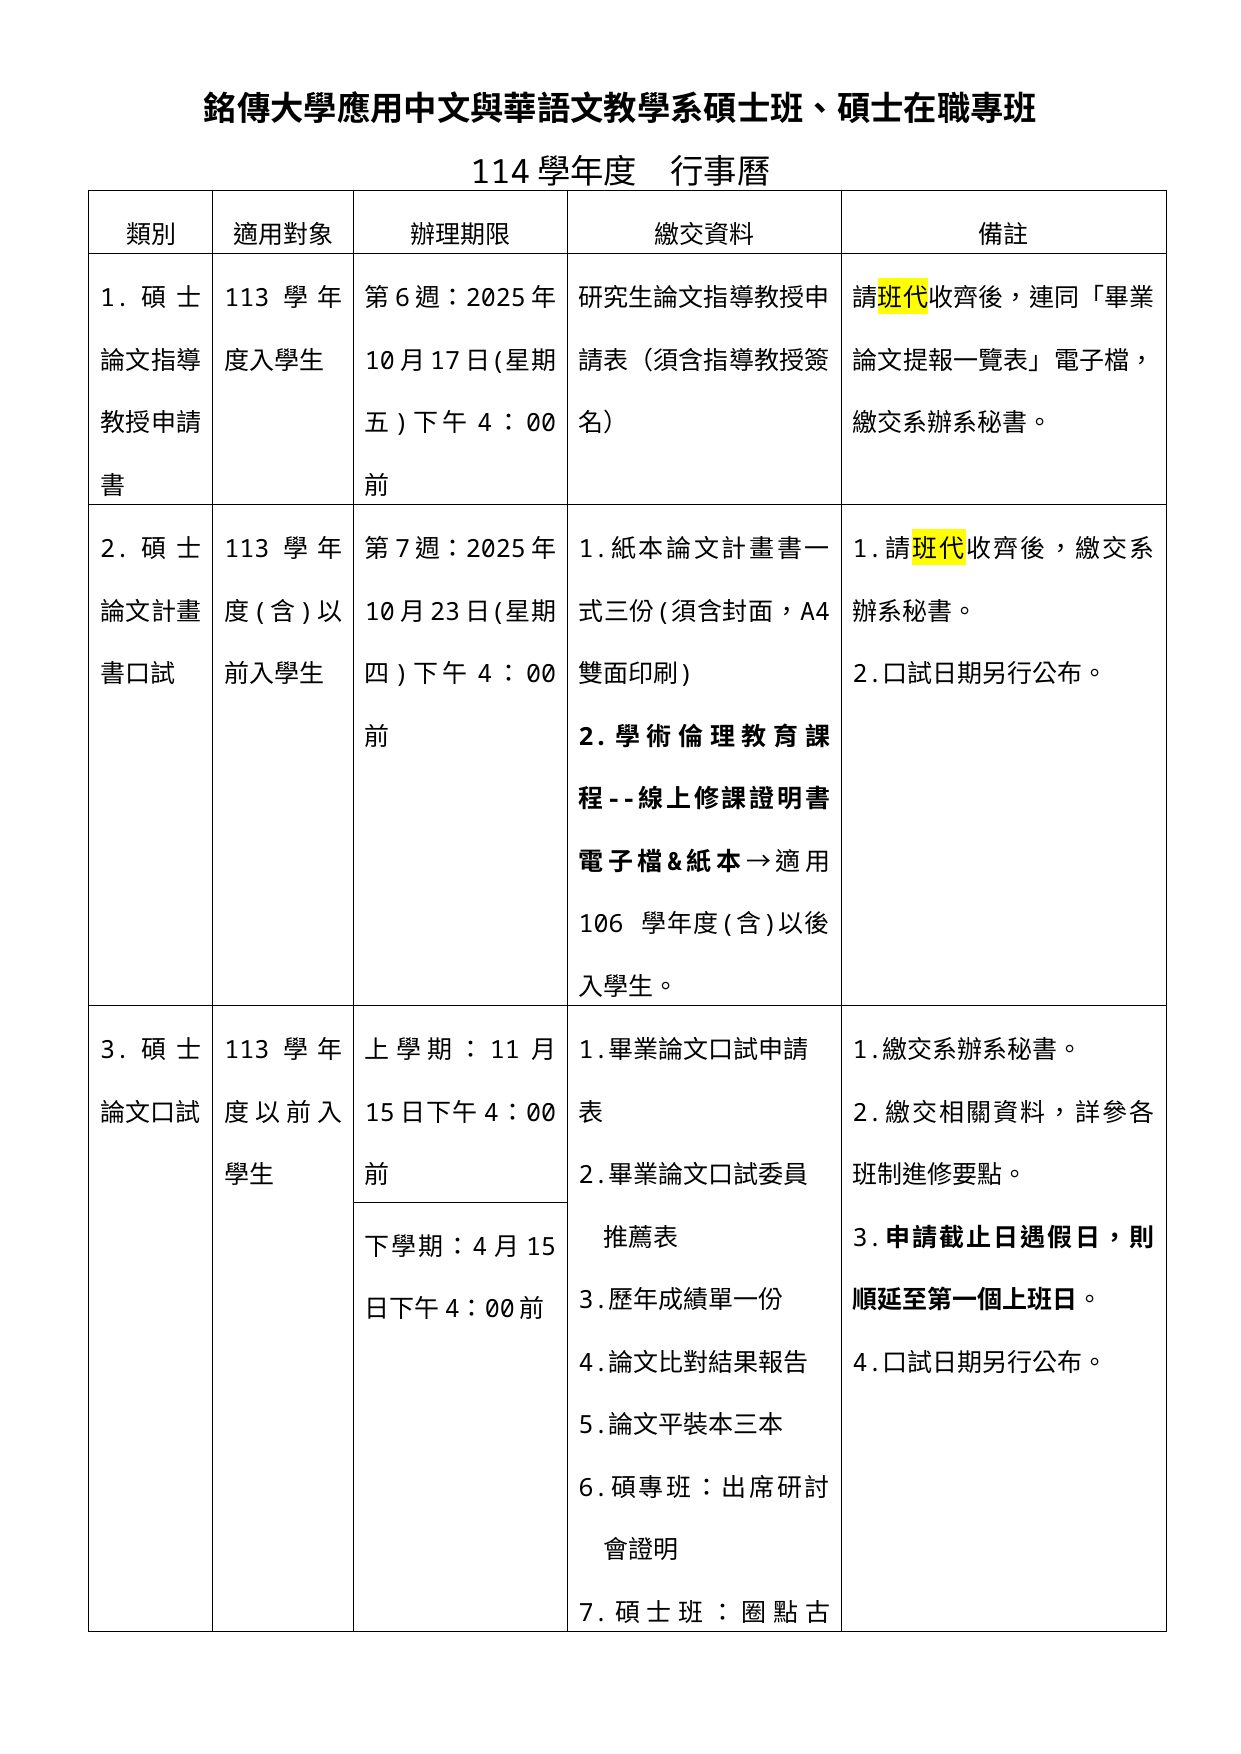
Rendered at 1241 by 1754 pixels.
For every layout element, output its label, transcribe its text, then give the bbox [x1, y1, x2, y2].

table_header 繳交資料 [568, 191, 841, 253]
table_cell 2.碩士論文計畫書口試 [89, 505, 212, 1005]
table_header 類別 [89, 191, 212, 253]
table_cell 第6週：2025年10月17日(星期五)下午4：00前 [354, 254, 567, 504]
table_header 適用對象 [213, 191, 353, 253]
table_cell 113學年度(含)以前入學生 [213, 505, 353, 1005]
table_cell 1.紙本論文計畫書一式三份(須含封面，A4雙面印刷) 2.學術倫理教育課程--線上修課證明書電子檔&紙本→適用106 學年度(含)以後入學生。 [568, 505, 841, 1005]
table_header 辦理期限 [354, 191, 567, 253]
table_cell 1.畢業論文口試申請表 2.畢業論文口試委員推薦表 3.歷年成績單一份 4.論文比對結果報告 5.論文平裝本三本 6.碩專班：出席研討會證明 7.碩士班：圈點古 [568, 1006, 841, 1631]
table_cell 3.碩士論文口試 [89, 1006, 212, 1631]
text 114學年度 行事曆 [89, 127, 1152, 189]
table_cell 1.繳交系辦系秘書。 2.繳交相關資料，詳參各班制進修要點。 3.申請截止日遇假日，則順延至第一個上班日。 4.口試日期另行公布。 [842, 1006, 1166, 1631]
table_cell 第7週：2025年10月23日(星期四)下午4：00前 [354, 505, 567, 1005]
table_cell 下學期：4月15日下午4：00前 [354, 1203, 567, 1631]
text 銘傳大學應用中文與華語文教學系碩士班、碩士在職專班 [89, 64, 1152, 127]
table_cell 研究生論文指導教授申請表（須含指導教授簽名） [568, 254, 841, 504]
table_cell 1.請班代收齊後，繳交系辦系秘書。 2.口試日期另行公布。 [842, 505, 1166, 1005]
table_cell 1.碩士論文指導教授申請書 [89, 254, 212, 504]
table_cell 請班代收齊後，連同「畢業論文提報一覽表」電子檔，繳交系辦系秘書。 [842, 254, 1166, 504]
table_cell 上學期：11月15日下午4：00前 [354, 1006, 567, 1202]
table_cell 113學年度以前入學生 [213, 1006, 353, 1631]
table_header 備註 [842, 191, 1166, 253]
table_cell 113學年度入學生 [213, 254, 353, 504]
